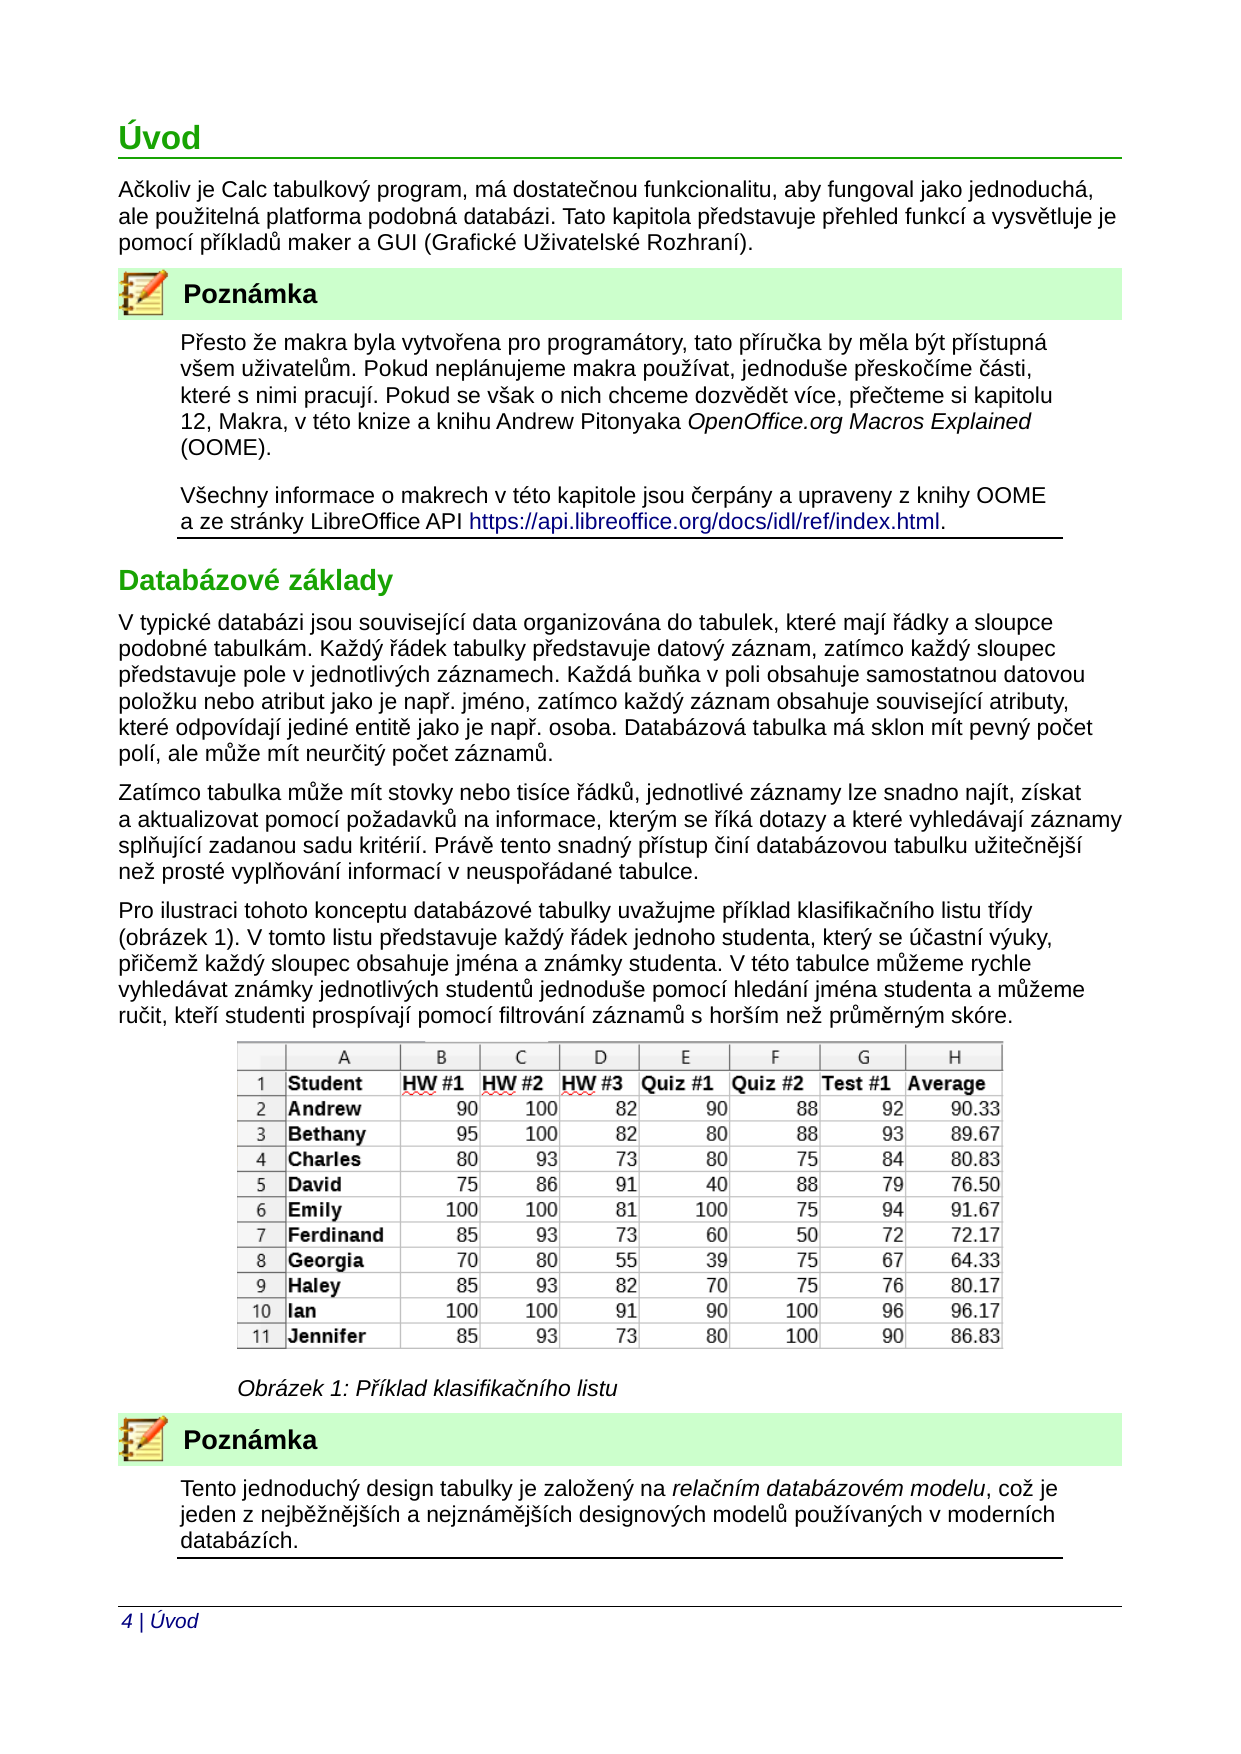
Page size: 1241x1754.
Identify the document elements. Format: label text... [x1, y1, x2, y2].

subtitle Poznámka [118, 1413, 1122, 1466]
picture [237, 1041, 1004, 1349]
text Všechny informace o makrech v této kapitole jsou čerpány a upraveny z knihy OOME a ze stránky LibreOffice API https://api.libreoffice.org/docs/idl/ref/index.html. [177, 479, 1063, 537]
text Obrázek 1: Příklad klasifikačního listu [237, 1349, 1003, 1401]
subtitle Databázové základy [118, 563, 1122, 597]
text V typické databázi jsou související data organizována do tabulek, které mají řádky a sloupce podobné tabulkám. Každý řádek tabulky představuje datový záznam, zatímco každý sloupec představuje pole v jednotlivých záznamech. Každá buňka v poli obsahuje samostatnou datovou položku nebo atribut jako je např. jméno, zatímco každý záznam obsahuje související atributy, které odpovídají jediné entitě jako je např. osoba. Databázová tabulka má sklon mít pevný počet polí, ale může mít neurčitý počet záznamů. [118, 608, 1122, 767]
text Pro ilustraci tohoto konceptu databázové tabulky uvažujme příklad klasifikačního listu třídy (obrázek 1). V tomto listu představuje každý řádek jednoho studenta, který se účastní výuky, přičemž každý sloupec obsahuje jména a známky studenta. V této tabulce můžeme rychle vyhledávat známky jednotlivých studentů jednoduše pomocí hledání jména studenta a můžeme ručit, kteří studenti prospívají pomocí filtrování záznamů s horším než průměrným skóre. [118, 897, 1122, 1029]
text Zatímco tabulka může mít stovky nebo tisíce řádků, jednotlivé záznamy lze snadno najít, získat a aktualizovat pomocí požadavků na informace, kterým se říká dotazy a které vyhledávají záznamy splňující zadanou sadu kritérií. Právě tento snadný přístup činí databázovou tabulku užitečnější než prosté vyplňování informací v neuspořádané tabulce. [118, 779, 1122, 884]
text Ačkoliv je Calc tabulkový program, má dostatečnou funkcionalitu, aby fungoval jako jednoduchá, ale použitelná platforma podobná databázi. Tato kapitola představuje přehled funkcí a vysvětluje je pomocí příkladů maker a GUI (Grafické Uživatelské Rozhraní). [118, 176, 1122, 255]
picture [119, 1414, 170, 1465]
text Přesto že makra byla vytvořena pro programátory, tato příručka by měla být přístupná všem uživatelům. Pokud neplánujeme makra používat, jednoduše přeskočíme části, které s nimi pracují. Pokud se však o nich chceme dozvědět více, přečteme si kapitolu 12, Makra, v této knize a knihu Andrew Pitonyaka OpenOffice.org Macros Explained (OOME). [177, 326, 1063, 461]
subtitle Úvod [118, 118, 1122, 157]
picture [119, 268, 170, 319]
text Tento jednoduchý design tabulky je založený na relačním databázovém modelu, což je jeden z nejběžnějších a nejznámějších designových modelů používaných v moderních databázích. [177, 1471, 1063, 1557]
subtitle Poznámka [118, 268, 1122, 320]
